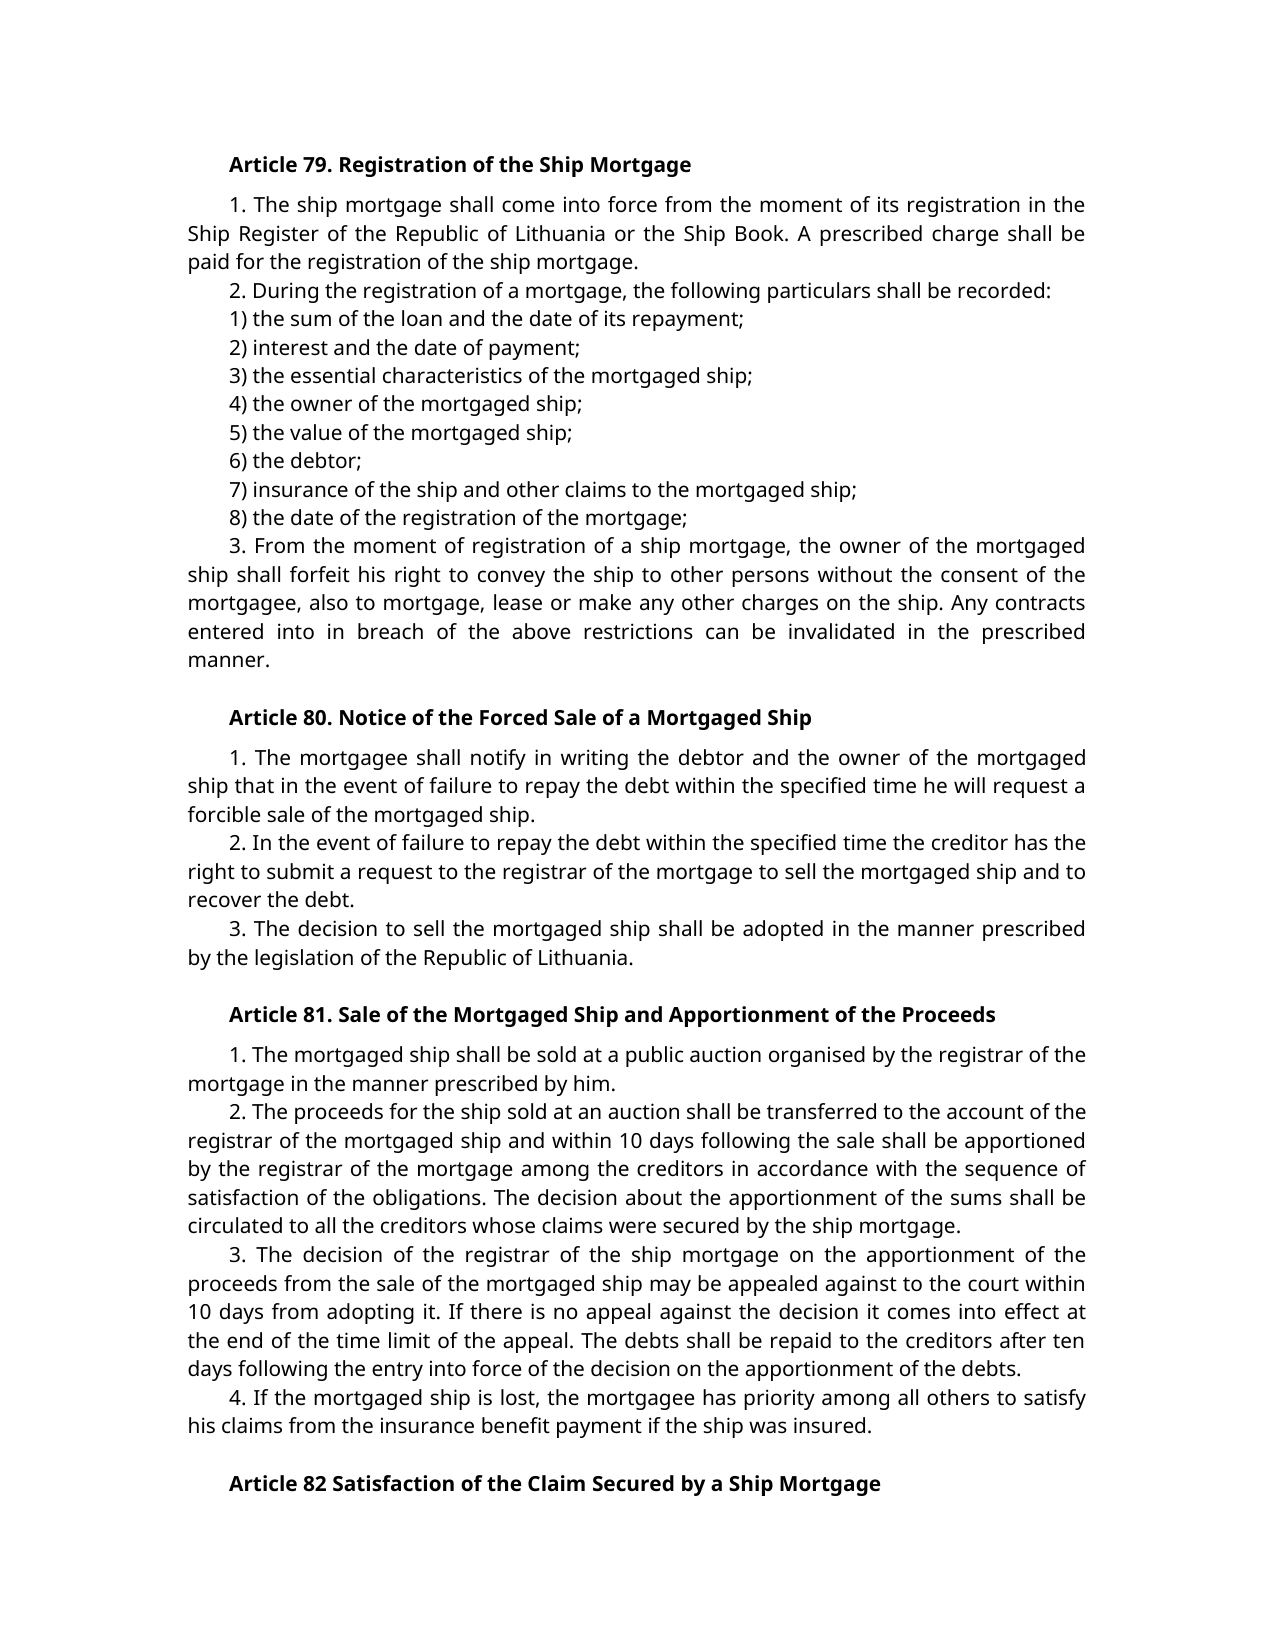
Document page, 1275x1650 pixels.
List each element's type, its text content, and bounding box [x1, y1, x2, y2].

text 8) the date of the registration of the mortgage; [187, 503, 1087, 532]
text 2. The proceeds for the ship sold at an auction shall be transferred to the account of the registrar of the mortgaged ship and within 10 days following the sale shall be apportioned by the registrar of the mortgage among the creditors in accordance with the sequence of satisfaction of the obligations. The decision about the apportionment of the sums shall be circulated to all the creditors whose claims were secured by the ship mortgage. [187, 1097, 1087, 1240]
text Article 82 Satisfaction of the Claim Secured by a Ship Mortgage [187, 1469, 1087, 1497]
text 4. If the mortgaged ship is lost, the mortgagee has priority among all others to satisfy his claims from the insurance benefit payment if the ship was insured. [187, 1383, 1087, 1440]
text 2. During the registration of a mortgage, the following particulars shall be recorded: [187, 276, 1087, 304]
text Article 80. Notice of the Forced Sale of a Mortgaged Ship [187, 703, 1087, 731]
text 2. In the event of failure to repay the debt within the specified time the creditor has the right to submit a request to the registrar of the mortgage to sell the mortgaged ship and to recover the debt. [187, 828, 1087, 914]
text 3) the essential characteristics of the mortgaged ship; [187, 361, 1087, 389]
text 3. The decision to sell the mortgaged ship shall be adopted in the manner prescribed by the legislation of the Republic of Lithuania. [187, 914, 1087, 971]
text 3. The decision of the registrar of the ship mortgage on the apportionment of the proceeds from the sale of the mortgaged ship may be appealed against to the court within 10 days from adopting it. If there is no appeal against the decision it comes into effect at the end of the time limit of the appeal. The debts shall be repaid to the creditors after ten days following the entry into force of the decision on the apportionment of the debts. [187, 1240, 1087, 1383]
text 1. The mortgaged ship shall be sold at a public auction organised by the registrar of the mortgage in the manner prescribed by him. [187, 1040, 1087, 1097]
text 4) the owner of the mortgaged ship; [187, 389, 1087, 418]
text 1. The ship mortgage shall come into force from the moment of its registration in the Ship Register of the Republic of Lithuania or the Ship Book. A prescribed charge shall be paid for the registration of the ship mortgage. [187, 190, 1087, 276]
text 3. From the moment of registration of a ship mortgage, the owner of the mortgaged ship shall forfeit his right to convey the ship to other persons without the consent of the mortgagee, also to mortgage, lease or make any other charges on the ship. Any contracts entered into in breach of the above restrictions can be invalidated in the prescribed manner. [187, 532, 1087, 674]
text 7) insurance of the ship and other claims to the mortgaged ship; [187, 475, 1087, 503]
text Article 81. Sale of the Mortgaged Ship and Apportionment of the Proceeds [187, 1000, 1087, 1028]
text 1. The mortgagee shall notify in writing the debtor and the owner of the mortgaged ship that in the event of failure to repay the debt within the specified time he will request a forcible sale of the mortgaged ship. [187, 743, 1087, 828]
text 5) the value of the mortgaged ship; [187, 418, 1087, 446]
text 2) interest and the date of payment; [187, 333, 1087, 361]
text Article 79. Registration of the Ship Mortgage [187, 150, 1087, 178]
text 6) the debtor; [187, 446, 1087, 475]
text 1) the sum of the loan and the date of its repayment; [187, 304, 1087, 333]
